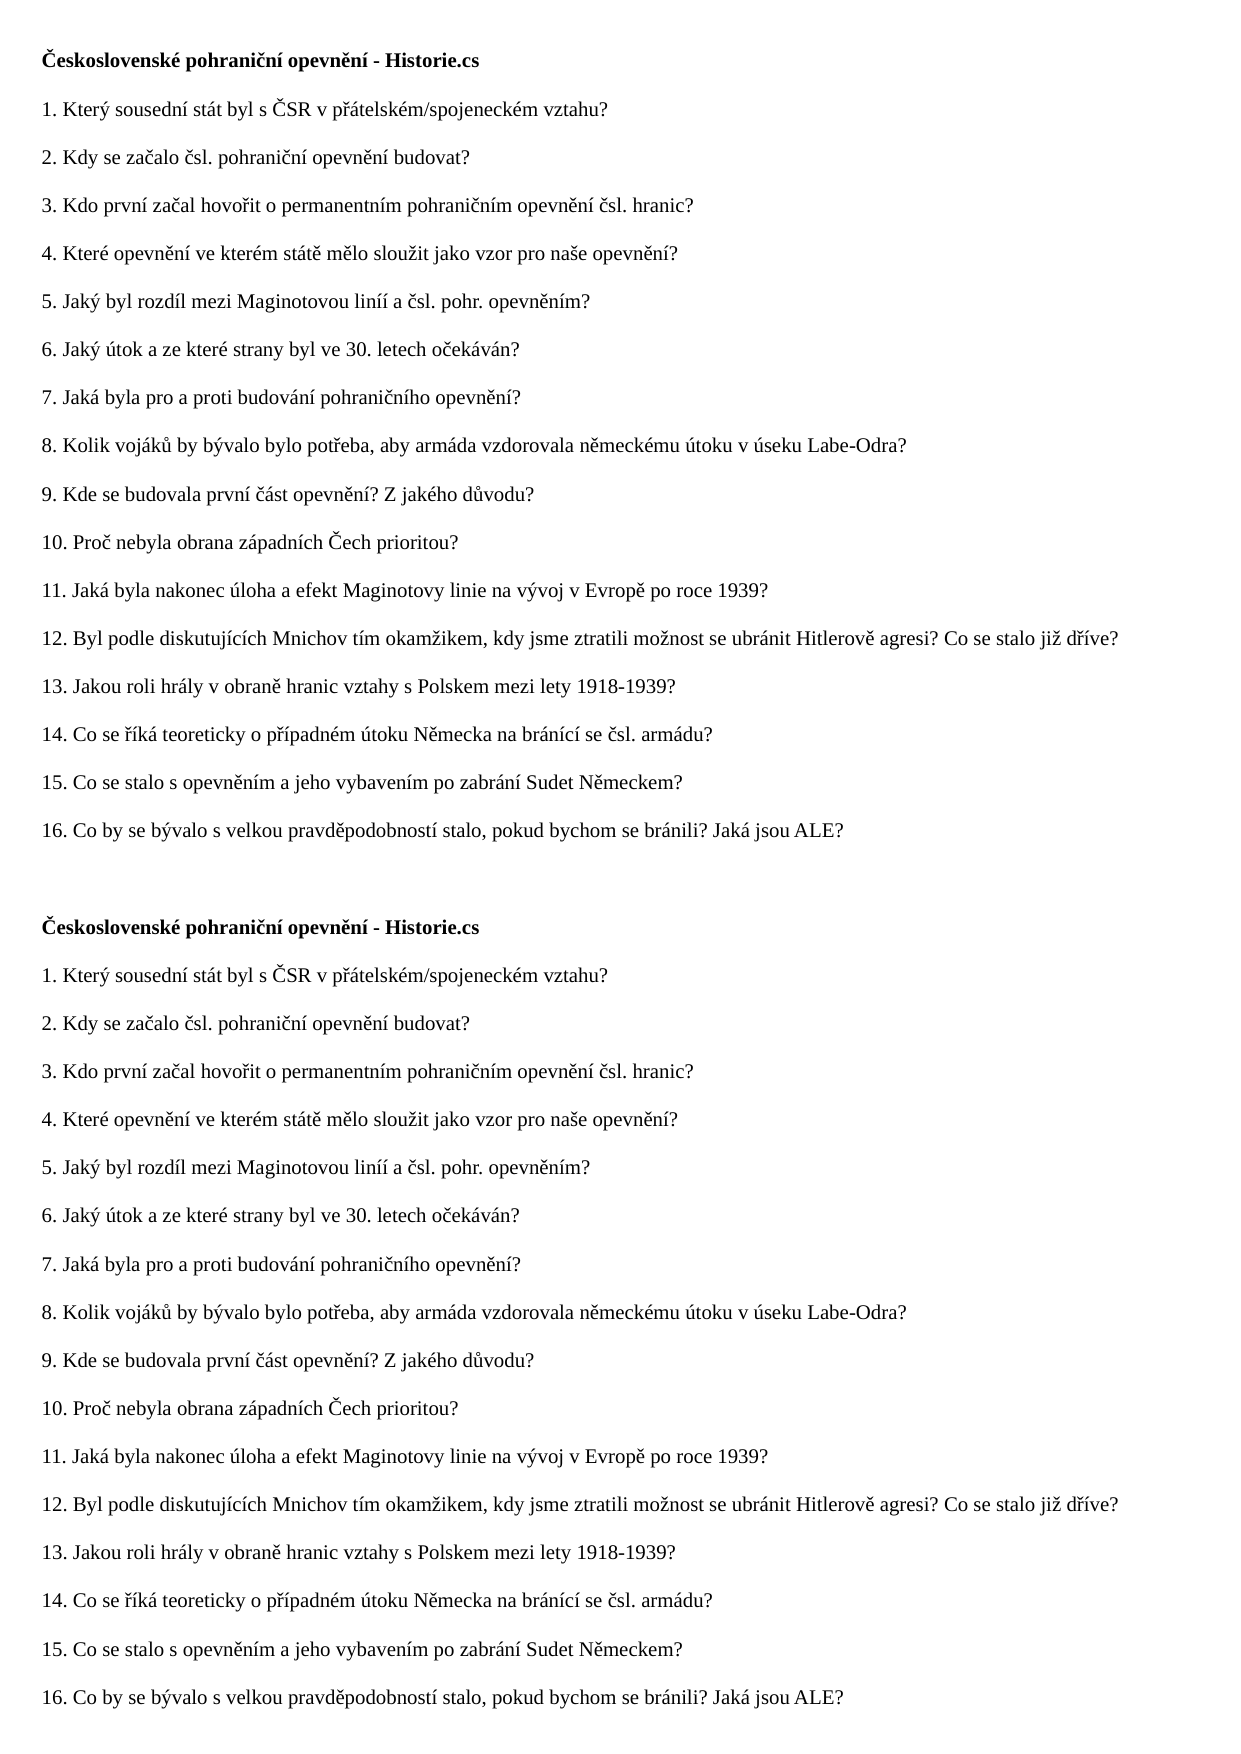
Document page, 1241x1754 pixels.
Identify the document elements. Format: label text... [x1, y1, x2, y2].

text Československé pohraniční opevnění - Historie.cs [41, 915, 1193, 939]
text 7. Jaká byla pro a proti budování pohraničního opevnění? [41, 1252, 1193, 1276]
text 5. Jaký byl rozdíl mezi Maginotovou liníí a čsl. pohr. opevněním? [41, 1155, 1193, 1179]
text 13. Jakou roli hrály v obraně hranic vztahy s Polskem mezi lety 1918-1939? [41, 1540, 1193, 1564]
text 12. Byl podle diskutujících Mnichov tím okamžikem, kdy jsme ztratili možnost se ubránit Hitlerově agresi? Co se stalo již dříve? [41, 626, 1193, 650]
text 6. Jaký útok a ze které strany byl ve 30. letech očekáván? [41, 337, 1193, 361]
text 9. Kde se budovala první část opevnění? Z jakého důvodu? [41, 1348, 1193, 1372]
text 14. Co se říká teoreticky o případném útoku Německa na bránící se čsl. armádu? [41, 722, 1193, 746]
text 15. Co se stalo s opevněním a jeho vybavením po zabrání Sudet Německem? [41, 1637, 1193, 1661]
text 10. Proč nebyla obrana západních Čech prioritou? [41, 1396, 1193, 1420]
text 1. Který sousední stát byl s ČSR v přátelském/spojeneckém vztahu? [41, 963, 1193, 987]
text 4. Které opevnění ve kterém státě mělo sloužit jako vzor pro naše opevnění? [41, 241, 1193, 265]
text 10. Proč nebyla obrana západních Čech prioritou? [41, 530, 1193, 554]
text 7. Jaká byla pro a proti budování pohraničního opevnění? [41, 385, 1193, 409]
text 9. Kde se budovala první část opevnění? Z jakého důvodu? [41, 482, 1193, 506]
text 2. Kdy se začalo čsl. pohraniční opevnění budovat? [41, 1011, 1193, 1035]
text 5. Jaký byl rozdíl mezi Maginotovou liníí a čsl. pohr. opevněním? [41, 289, 1193, 313]
text 2. Kdy se začalo čsl. pohraniční opevnění budovat? [41, 145, 1193, 169]
text 11. Jaká byla nakonec úloha a efekt Maginotovy linie na vývoj v Evropě po roce 1939? [41, 1444, 1193, 1468]
text 14. Co se říká teoreticky o případném útoku Německa na bránící se čsl. armádu? [41, 1588, 1193, 1612]
text 16. Co by se bývalo s velkou pravděpodobností stalo, pokud bychom se bránili? Jaká jsou ALE? [41, 818, 1193, 842]
text 8. Kolik vojáků by bývalo bylo potřeba, aby armáda vzdorovala německému útoku v úseku Labe-Odra? [41, 433, 1193, 457]
text 8. Kolik vojáků by bývalo bylo potřeba, aby armáda vzdorovala německému útoku v úseku Labe-Odra? [41, 1300, 1193, 1324]
text 4. Které opevnění ve kterém státě mělo sloužit jako vzor pro naše opevnění? [41, 1107, 1193, 1131]
text Československé pohraniční opevnění - Historie.cs [41, 48, 1193, 72]
text 11. Jaká byla nakonec úloha a efekt Maginotovy linie na vývoj v Evropě po roce 1939? [41, 578, 1193, 602]
text 13. Jakou roli hrály v obraně hranic vztahy s Polskem mezi lety 1918-1939? [41, 674, 1193, 698]
text 12. Byl podle diskutujících Mnichov tím okamžikem, kdy jsme ztratili možnost se ubránit Hitlerově agresi? Co se stalo již dříve? [41, 1492, 1193, 1516]
text 3. Kdo první začal hovořit o permanentním pohraničním opevnění čsl. hranic? [41, 193, 1193, 217]
text 3. Kdo první začal hovořit o permanentním pohraničním opevnění čsl. hranic? [41, 1059, 1193, 1083]
text 6. Jaký útok a ze které strany byl ve 30. letech očekáván? [41, 1203, 1193, 1227]
text 16. Co by se bývalo s velkou pravděpodobností stalo, pokud bychom se bránili? Jaká jsou ALE? [41, 1685, 1193, 1709]
text 1. Který sousední stát byl s ČSR v přátelském/spojeneckém vztahu? [41, 97, 1193, 121]
text 15. Co se stalo s opevněním a jeho vybavením po zabrání Sudet Německem? [41, 770, 1193, 794]
